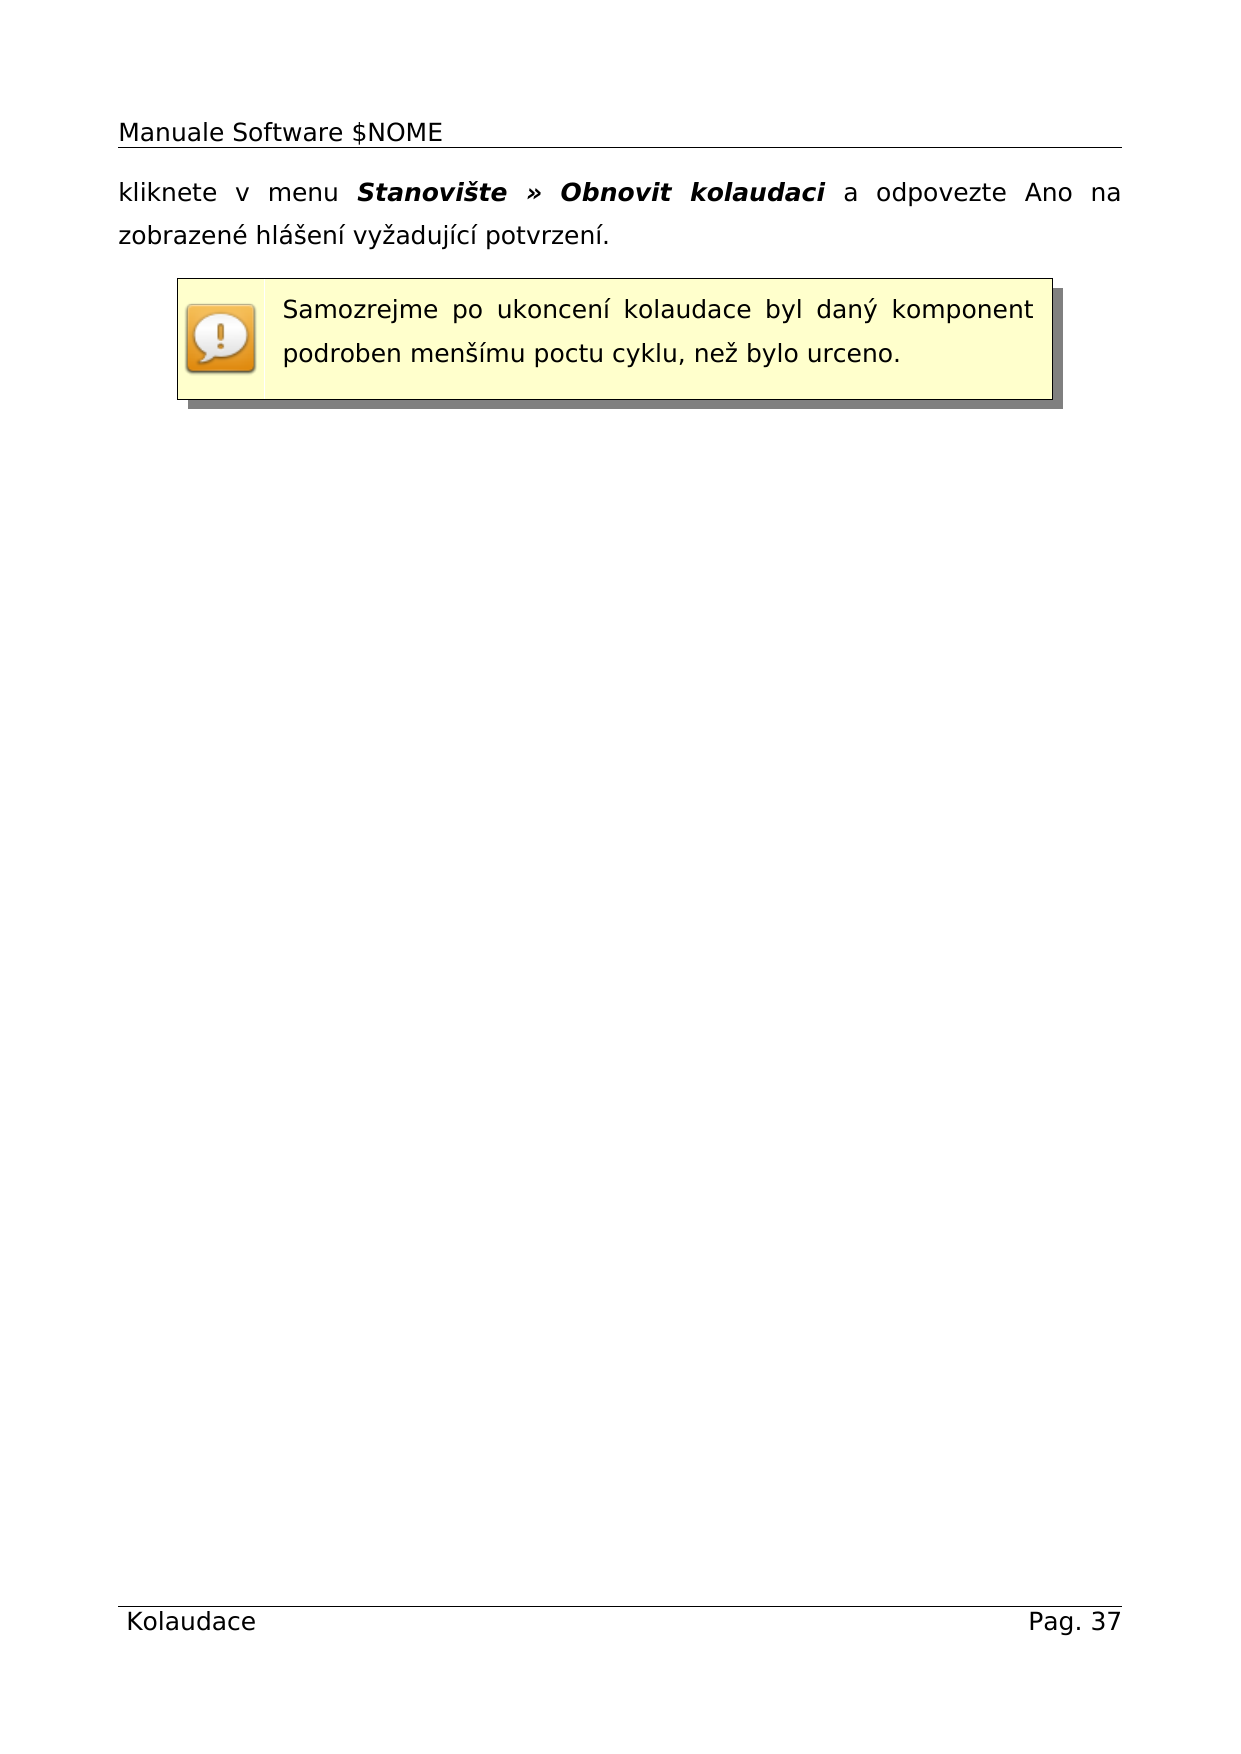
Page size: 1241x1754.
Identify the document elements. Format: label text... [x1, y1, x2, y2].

table_header Samozrejme po ukoncení kolaudace byl daný komponent podroben menšímu poctu cyklu, než bylo urceno. [265, 279, 1052, 399]
table_header [178, 279, 264, 399]
text kliknete v menu Stanovište » Obnovit kolaudaci a odpovezte Ano na zobrazené hlášení vyžadující potvrzení. [118, 178, 1122, 251]
picture [183, 300, 259, 376]
